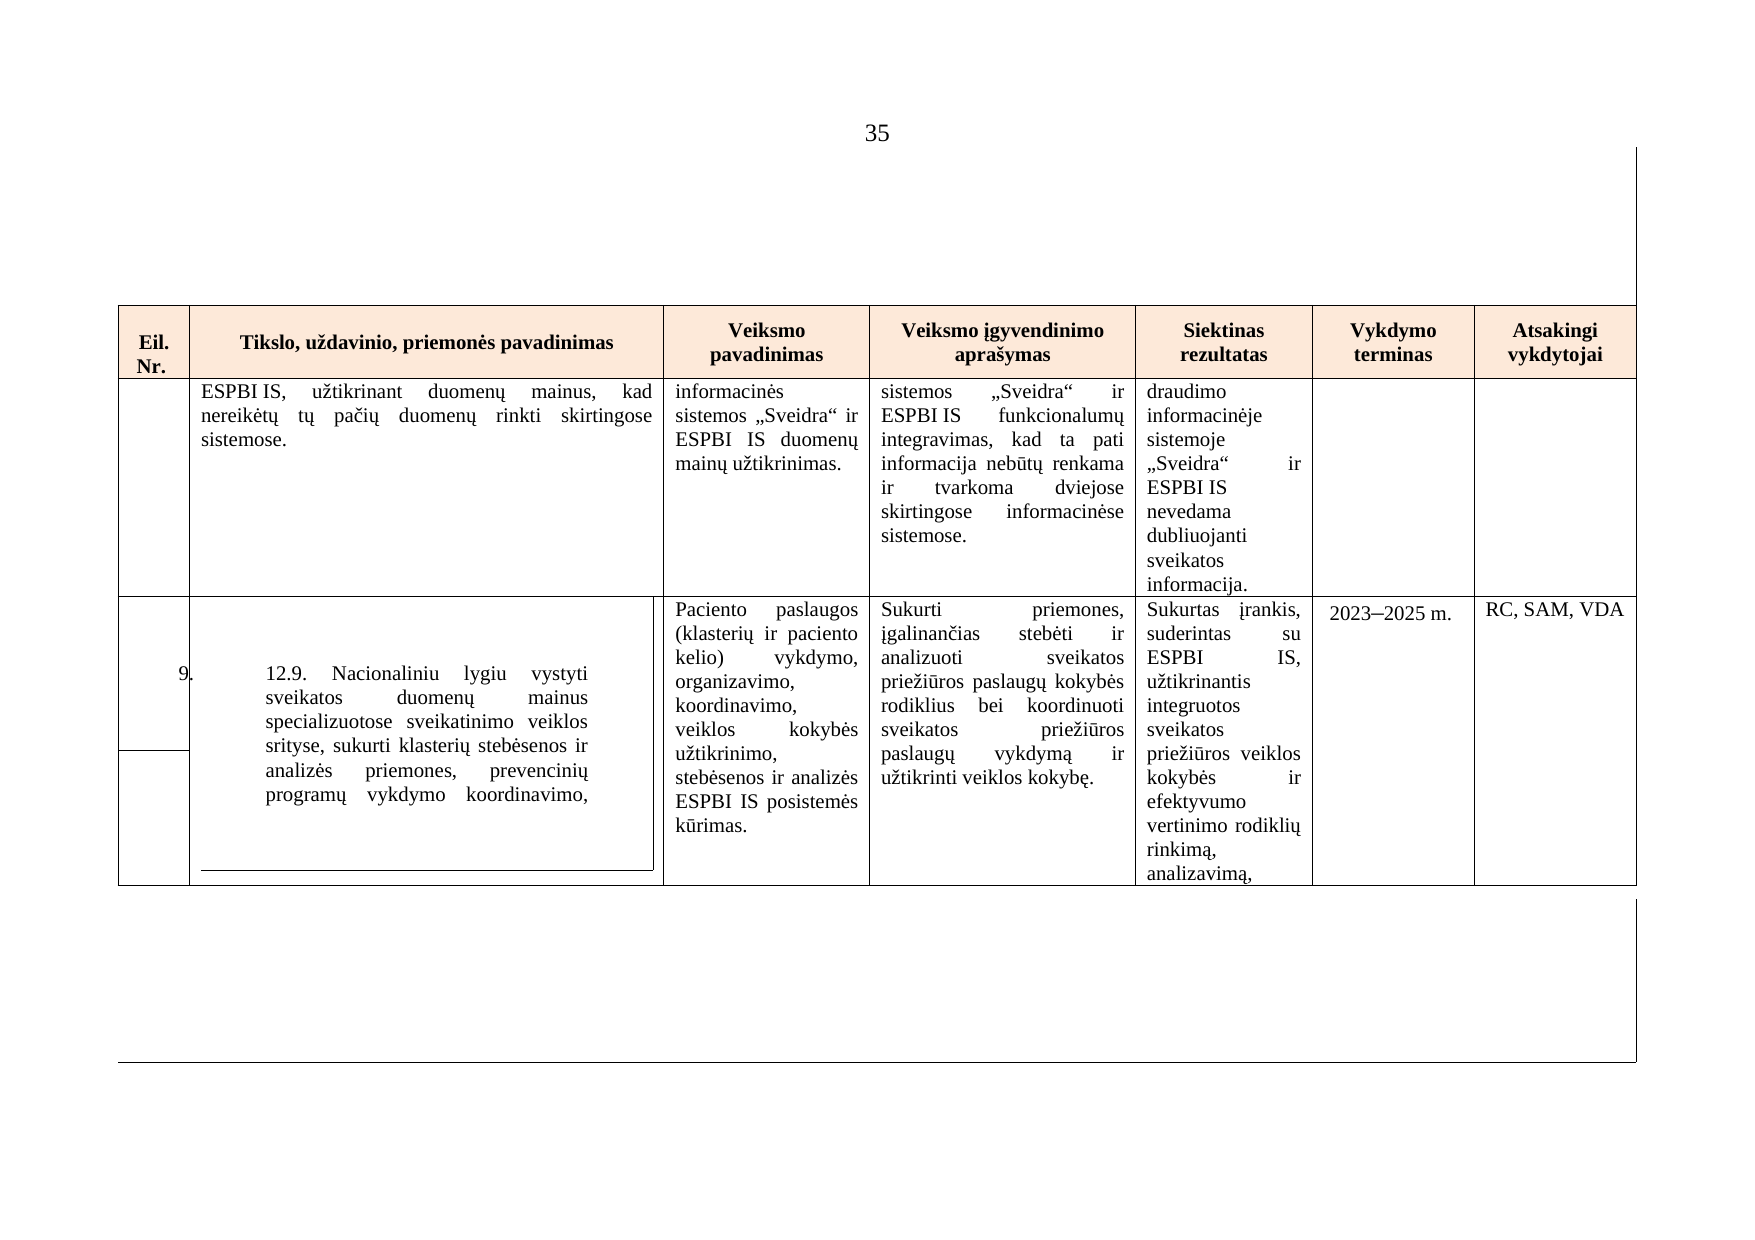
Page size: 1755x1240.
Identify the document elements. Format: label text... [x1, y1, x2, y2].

table_cell [1313, 379, 1474, 596]
table_cell draudimo informacinėje sistemoje „Sveidra“ ir ESPBI IS nevedama dubliuojanti sveikatos informacija. [1136, 379, 1312, 596]
table_header Vykdymo terminas [1313, 306, 1474, 378]
table_cell 9. [119, 751, 189, 885]
table_header Veiksmo įgyvendinimo aprašymas [870, 306, 1135, 378]
table_cell 2023–2025 m. [1313, 597, 1474, 885]
table_header Veiksmo pavadinimas [664, 306, 869, 378]
table_cell RC, SAM, VDA [1475, 597, 1636, 885]
table_cell sistemos „Sveidra“ ir ESPBI IS funkcionalumų integravimas, kad ta pati informacija nebūtų renkama ir tvarkoma dviejose skirtingose informacinėse sistemose. [870, 379, 1135, 596]
table_cell Paciento paslaugos (klasterių ir paciento kelio) vykdymo, organizavimo, koordinavimo, veiklos kokybės užtikrinimo, stebėsenos ir analizės ESPBI IS posistemės kūrimas. [664, 597, 869, 885]
table_cell Sukurti priemones, įgalinančias stebėti ir analizuoti sveikatos priežiūros paslaugų kokybės rodiklius bei koordinuoti sveikatos priežiūros paslaugų vykdymą ir užtikrinti veiklos kokybę. [870, 597, 1135, 885]
table_header Eil. Nr. [119, 306, 189, 378]
table_cell ESPBI IS, užtikrinant duomenų mainus, kad nereikėtų tų pačių duomenų rinkti skirtingose sistemose. [190, 379, 663, 596]
table_cell 12.9. Nacionaliniu lygiu vystyti sveikatos duomenų mainus specializuotose sveikatinimo veiklos srityse, sukurti klasterių stebėsenos ir analizės priemones, prevencinių programų vykdymo koordinavimo, stebėsenos ir analizės priemones, skubiosios medicinos pagalbos skyrių veiklos efektyvumo ir kokybės užtikrinimo bei stebėsenos ir analizės priemones. [190, 597, 663, 885]
table_cell [119, 379, 189, 596]
table_cell informacinės sistemos „Sveidra“ ir ESPBI IS duomenų mainų užtikrinimas. [664, 379, 869, 596]
table_header Tikslo, uždavinio, priemonės pavadinimas [190, 306, 663, 378]
table_cell [1475, 379, 1636, 596]
table_header Atsakingi vykdytojai [1475, 306, 1636, 378]
table_cell 9. [119, 597, 189, 750]
table_header Siektinas rezultatas [1136, 306, 1312, 378]
table_cell Sukurtas įrankis, suderintas su ESPBI IS, užtikrinantis integruotos sveikatos priežiūros veiklos kokybės ir efektyvumo vertinimo rodiklių rinkimą, analizavimą, [1136, 597, 1312, 885]
